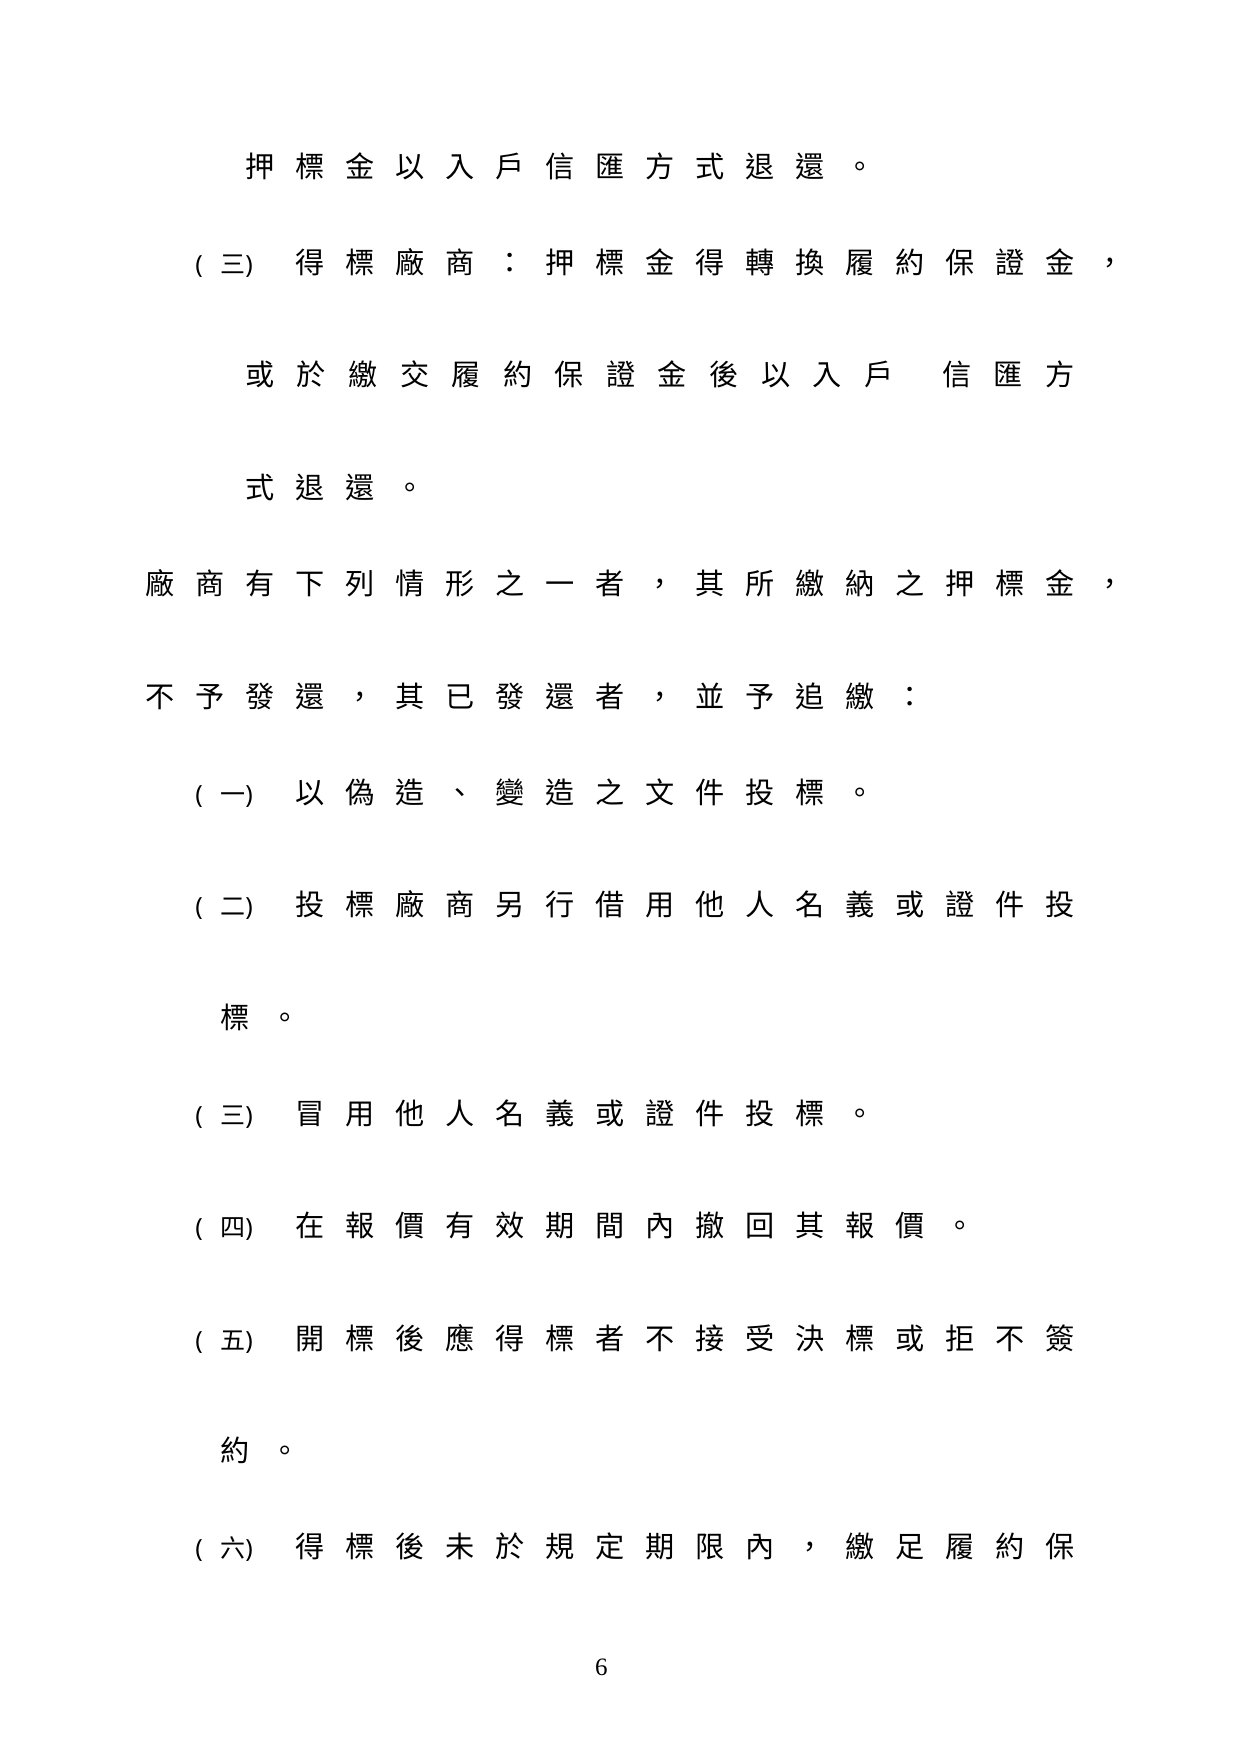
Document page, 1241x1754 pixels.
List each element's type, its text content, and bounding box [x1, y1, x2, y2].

list 開標後應得標者不接受決標或拒不簽約。 [175, 1299, 1095, 1487]
list 在報價有效期間內撤回其報價。 [175, 1187, 1095, 1262]
list 投標廠商另行借用他人名義或證件投標。 [175, 865, 1095, 1053]
text 廠商有下列情形之一者，其所繳納之押標金，不予發還，其已發還者，並予追繳： [145, 544, 1095, 732]
list 資格符合但經評審結果未得標之廠商：押標金以入戶信匯方式退還。 [174, 127, 1095, 202]
list 冒用他人名義或證件投標。 [175, 1074, 1095, 1149]
list 得標廠商：押標金得轉換履約保證金，或於繳交履約保證金後以入戶 信匯方式退還。 [174, 223, 1095, 523]
list 以偽造、變造之文件投標。 [174, 753, 1095, 828]
list 得標後未於規定期限內，繳足履約保 [175, 1508, 1095, 1583]
